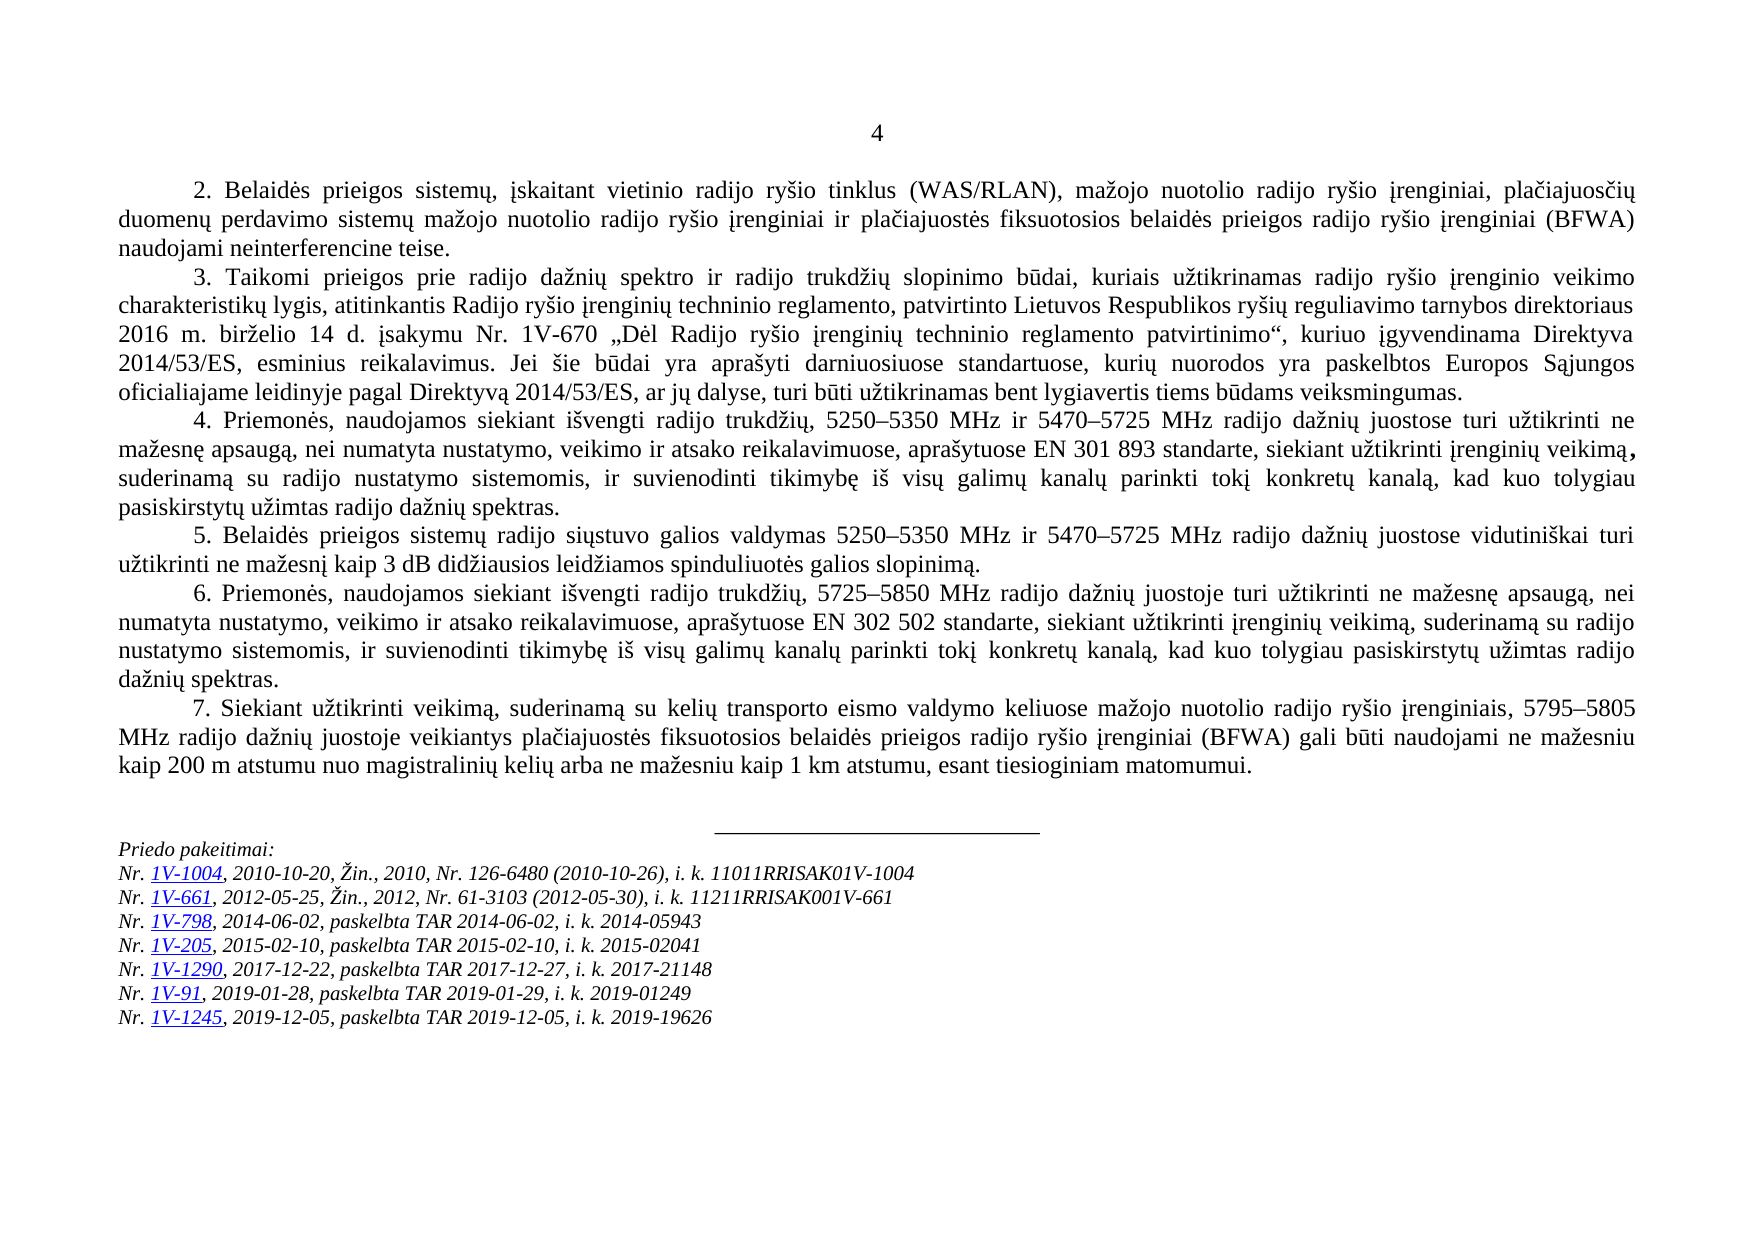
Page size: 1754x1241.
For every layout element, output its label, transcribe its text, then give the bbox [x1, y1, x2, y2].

text __________________________ [118, 808, 1636, 837]
text Priedo pakeitimai: [118, 837, 1636, 861]
text 7. Siekiant užtikrinti veikimą, suderinamą su kelių transporto eismo valdymo keliuose mažojo nuotolio radijo ryšio įrenginiais, 5795–5805 MHz radijo dažnių juostoje veikiantys plačiajuostės fiksuotosios belaidės prieigos radijo ryšio įrenginiai (BFWA) gali būti naudojami ne mažesniu kaip 200 m atstumu nuo magistralinių kelių arba ne mažesniu kaip 1 km atstumu, esant tiesioginiam matomumui. [118, 693, 1636, 779]
text Nr. 1V-1290, 2017-12-22, paskelbta TAR 2017-12-27, i. k. 2017-21148 [118, 957, 1636, 981]
text 4. Priemonės, naudojamos siekiant išvengti radijo trukdžių, 5250–5350 MHz ir 5470–5725 MHz radijo dažnių juostose turi užtikrinti ne mažesnę apsaugą, nei numatyta nustatymo, veikimo ir atsako reikalavimuose, aprašytuose EN 301 893 standarte, siekiant užtikrinti įrenginių veikimą, suderinamą su radijo nustatymo sistemomis, ir suvienodinti tikimybę iš visų galimų kanalų parinkti tokį konkretų kanalą, kad kuo tolygiau pasiskirstytų užimtas radijo dažnių spektras. [118, 406, 1636, 521]
text Nr. 1V-1004, 2010-10-20, Žin., 2010, Nr. 126-6480 (2010-10-26), i. k. 11011RRISAK01V-1004 [118, 861, 1636, 885]
text Nr. 1V-661, 2012-05-25, Žin., 2012, Nr. 61-3103 (2012-05-30), i. k. 11211RRISAK001V-661 [118, 885, 1636, 909]
text 6. Priemonės, naudojamos siekiant išvengti radijo trukdžių, 5725–5850 MHz radijo dažnių juostoje turi užtikrinti ne mažesnę apsaugą, nei numatyta nustatymo, veikimo ir atsako reikalavimuose, aprašytuose EN 302 502 standarte, siekiant užtikrinti įrenginių veikimą, suderinamą su radijo nustatymo sistemomis, ir suvienodinti tikimybę iš visų galimų kanalų parinkti tokį konkretų kanalą, kad kuo tolygiau pasiskirstytų užimtas radijo dažnių spektras. [118, 578, 1636, 693]
text Nr. 1V-91, 2019-01-28, paskelbta TAR 2019-01-29, i. k. 2019-01249 [118, 981, 1636, 1005]
text Nr. 1V-205, 2015-02-10, paskelbta TAR 2015-02-10, i. k. 2015-02041 [118, 933, 1636, 957]
text Nr. 1V-1245, 2019-12-05, paskelbta TAR 2019-12-05, i. k. 2019-19626 [118, 1005, 1636, 1029]
text Nr. 1V-798, 2014-06-02, paskelbta TAR 2014-06-02, i. k. 2014-05943 [118, 909, 1636, 933]
text 2. Belaidės prieigos sistemų, įskaitant vietinio radijo ryšio tinklus (WAS/RLAN), mažojo nuotolio radijo ryšio įrenginiai, plačiajuosčių duomenų perdavimo sistemų mažojo nuotolio radijo ryšio įrenginiai ir plačiajuostės fiksuotosios belaidės prieigos radijo ryšio įrenginiai (BFWA) naudojami neinterferencine teise. [118, 176, 1636, 262]
text 5. Belaidės prieigos sistemų radijo siųstuvo galios valdymas 5250–5350 MHz ir 5470–5725 MHz radijo dažnių juostose vidutiniškai turi užtikrinti ne mažesnį kaip 3 dB didžiausios leidžiamos spinduliuotės galios slopinimą. [118, 521, 1636, 578]
text 3. Taikomi prieigos prie radijo dažnių spektro ir radijo trukdžių slopinimo būdai, kuriais užtikrinamas radijo ryšio įrenginio veikimo charakteristikų lygis, atitinkantis Radijo ryšio įrenginių techninio reglamento, patvirtinto Lietuvos Respublikos ryšių reguliavimo tarnybos direktoriaus 2016 m. birželio 14 d. įsakymu Nr. 1V-670 „Dėl Radijo ryšio įrenginių techninio reglamento patvirtinimo“, kuriuo įgyvendinama Direktyva 2014/53/ES, esminius reikalavimus. Jei šie būdai yra aprašyti darniuosiuose standartuose, kurių nuorodos yra paskelbtos Europos Sąjungos oficialiajame leidinyje pagal Direktyvą 2014/53/ES, ar jų dalyse, turi būti užtikrinamas bent lygiavertis tiems būdams veiksmingumas. [118, 262, 1636, 406]
